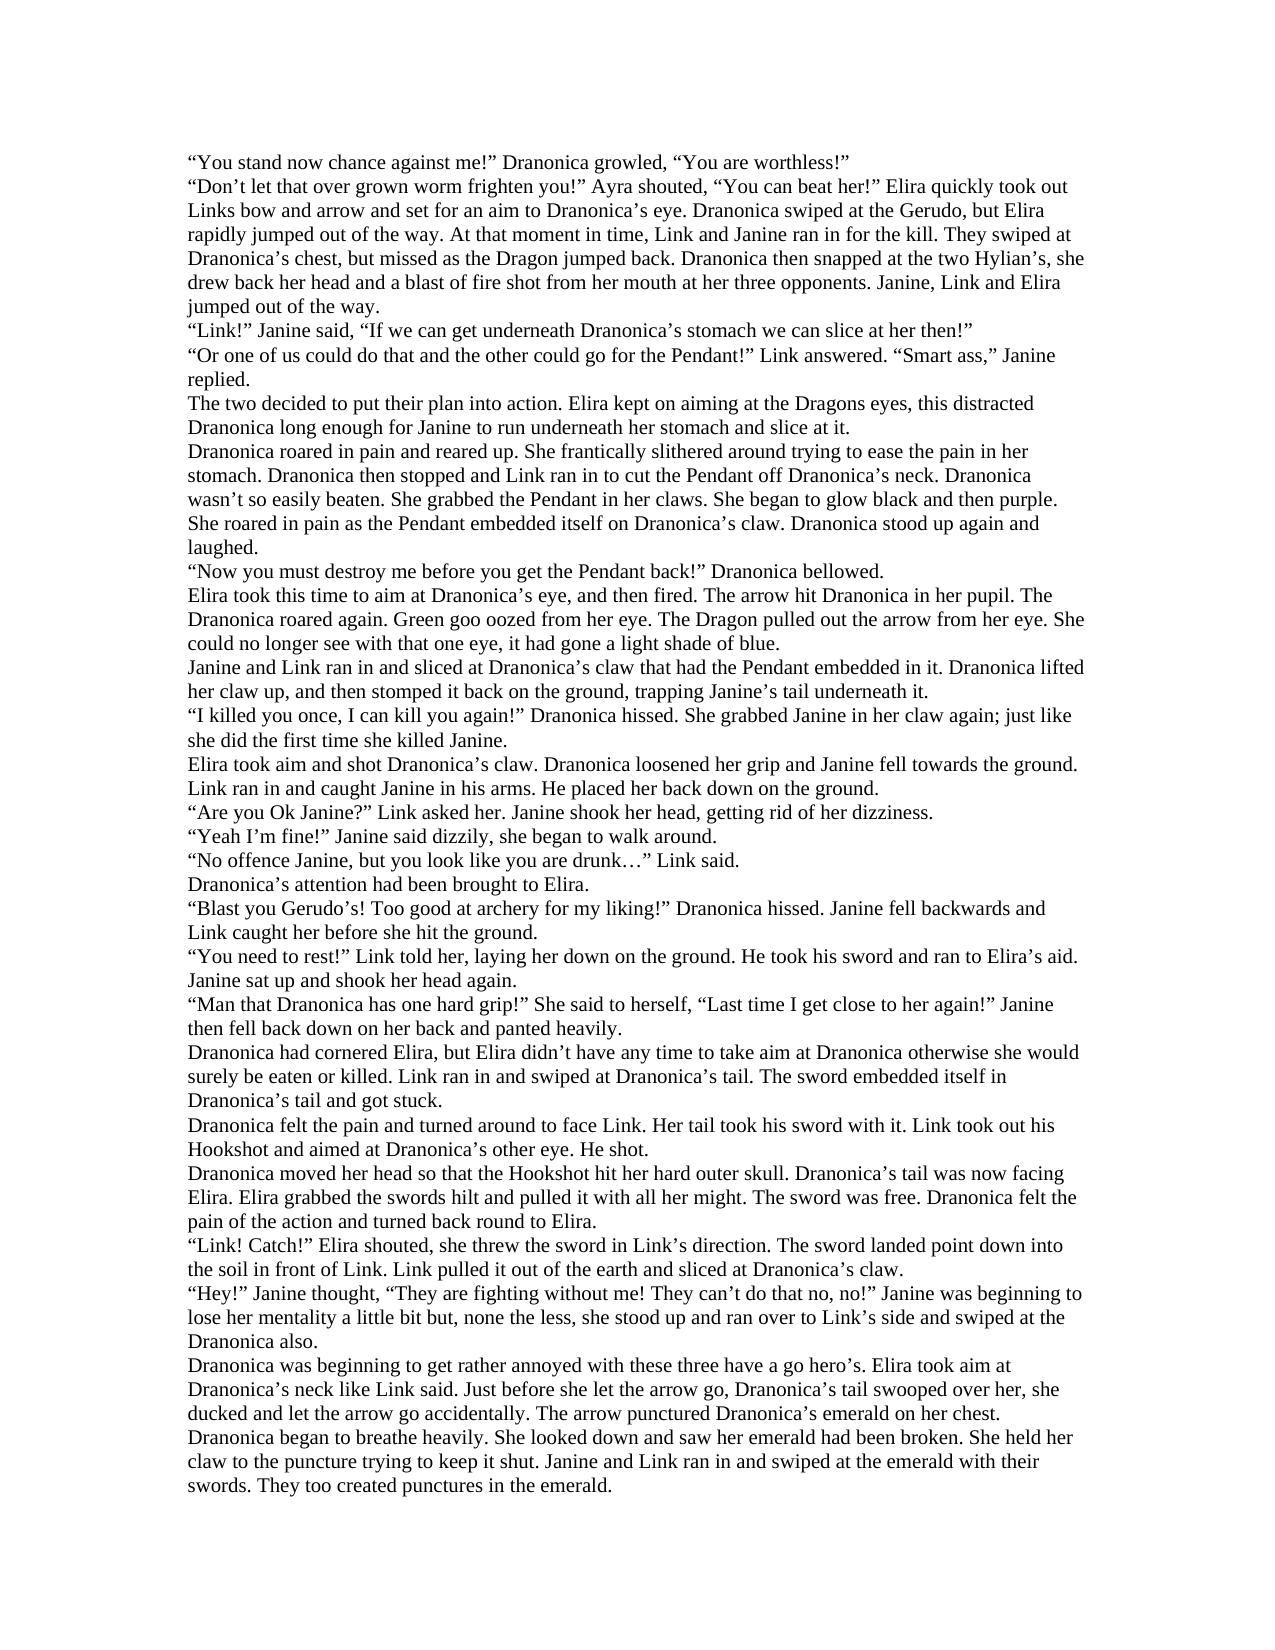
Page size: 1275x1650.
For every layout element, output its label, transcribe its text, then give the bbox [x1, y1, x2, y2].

text Dranonica had cornered Elira, but Elira didn’t have any time to take aim at Dranonica otherwise she would surely be eaten or killed. Link ran in and swiped at Dranonica’s tail. The sword embedded itself in Dranonica’s tail and got stuck. [187, 1040, 1087, 1112]
text Dranonica was beginning to get rather annoyed with these three have a go hero’s. Elira took aim at Dranonica’s neck like Link said. Just before she let the arrow go, Dranonica’s tail swooped over her, she ducked and let the arrow go accidentally. The arrow punctured Dranonica’s emerald on her chest. [187, 1353, 1087, 1425]
text Dranonica moved her head so that the Hookshot hit her hard outer skull. Dranonica’s tail was now facing Elira. Elira grabbed the swords hilt and pulled it with all her might. The sword was free. Dranonica felt the pain of the action and turned back round to Elira. [187, 1161, 1087, 1233]
text Dranonica felt the pain and turned around to face Link. Her tail took his sword with it. Link took out his Hookshot and aimed at Dranonica’s other eye. He shot. [187, 1112, 1087, 1161]
text “Man that Dranonica has one hard grip!” She said to herself, “Last time I get close to her again!” Janine then fell back down on her back and panted heavily. [187, 992, 1087, 1040]
text “Link! Catch!” Elira shouted, she threw the sword in Link’s direction. The sword landed point down into the soil in front of Link. Link pulled it out of the earth and sliced at Dranonica’s claw. [187, 1233, 1087, 1281]
text Dranonica began to breathe heavily. She looked down and saw her emerald had been broken. She held her claw to the puncture trying to keep it shut. Janine and Link ran in and swiped at the emerald with their swords. They too created punctures in the emerald. [187, 1425, 1087, 1497]
text Dranonica’s attention had been brought to Elira. [187, 872, 1087, 896]
text Janine and Link ran in and sliced at Dranonica’s claw that had the Pendant embedded in it. Dranonica lifted her claw up, and then stomped it back on the ground, trapping Janine’s tail underneath it. [187, 655, 1087, 703]
text “Are you Ok Janine?” Link asked her. Janine shook her head, getting rid of her dizziness. [187, 800, 1087, 824]
text “Don’t let that over grown worm frighten you!” Ayra shouted, “You can beat her!” Elira quickly took out Links bow and arrow and set for an aim to Dranonica’s eye. Dranonica swiped at the Gerudo, but Elira rapidly jumped out of the way. At that moment in time, Link and Janine ran in for the kill. They swiped at Dranonica’s chest, but missed as the Dragon jumped back. Dranonica then snapped at the two Hylian’s, she drew back her head and a blast of fire shot from her mouth at her three opponents. Janine, Link and Elira jumped out of the way. [187, 174, 1087, 318]
text Dranonica roared in pain and reared up. She frantically slithered around trying to ease the pain in her stomach. Dranonica then stopped and Link ran in to cut the Pendant off Dranonica’s neck. Dranonica wasn’t so easily beaten. She grabbed the Pendant in her claws. She began to glow black and then purple. She roared in pain as the Pendant embedded itself on Dranonica’s claw. Dranonica stood up again and laughed. [187, 439, 1087, 559]
text “Yeah I’m fine!” Janine said dizzily, she began to walk around. [187, 824, 1087, 848]
text Elira took this time to aim at Dranonica’s eye, and then fired. The arrow hit Dranonica in her pupil. The Dranonica roared again. Green goo oozed from her eye. The Dragon pulled out the arrow from her eye. She could no longer see with that one eye, it had gone a light shade of blue. [187, 583, 1087, 655]
text “Hey!” Janine thought, “They are fighting without me! They can’t do that no, no!” Janine was beginning to lose her mentality a little bit but, none the less, she stood up and ran over to Link’s side and swiped at the Dranonica also. [187, 1281, 1087, 1353]
text Elira took aim and shot Dranonica’s claw. Dranonica loosened her grip and Janine fell towards the ground. Link ran in and caught Janine in his arms. He placed her back down on the ground. [187, 752, 1087, 800]
text The two decided to put their plan into action. Elira kept on aiming at the Dragons eyes, this distracted Dranonica long enough for Janine to run underneath her stomach and slice at it. [187, 391, 1087, 439]
text “Or one of us could do that and the other could go for the Pendant!” Link answered. “Smart ass,” Janine replied. [187, 342, 1087, 391]
text “Blast you Gerudo’s! Too good at archery for my liking!” Dranonica hissed. Janine fell backwards and Link caught her before she hit the ground. [187, 896, 1087, 944]
text “You stand now chance against me!” Dranonica growled, “You are worthless!” [187, 150, 1087, 174]
text “Link!” Janine said, “If we can get underneath Dranonica’s stomach we can slice at her then!” [187, 318, 1087, 342]
text “Now you must destroy me before you get the Pendant back!” Dranonica bellowed. [187, 559, 1087, 583]
text “I killed you once, I can kill you again!” Dranonica hissed. She grabbed Janine in her claw again; just like she did the first time she killed Janine. [187, 703, 1087, 752]
text “You need to rest!” Link told her, laying her down on the ground. He took his sword and ran to Elira’s aid. Janine sat up and shook her head again. [187, 944, 1087, 992]
text “No offence Janine, but you look like you are drunk…” Link said. [187, 848, 1087, 872]
